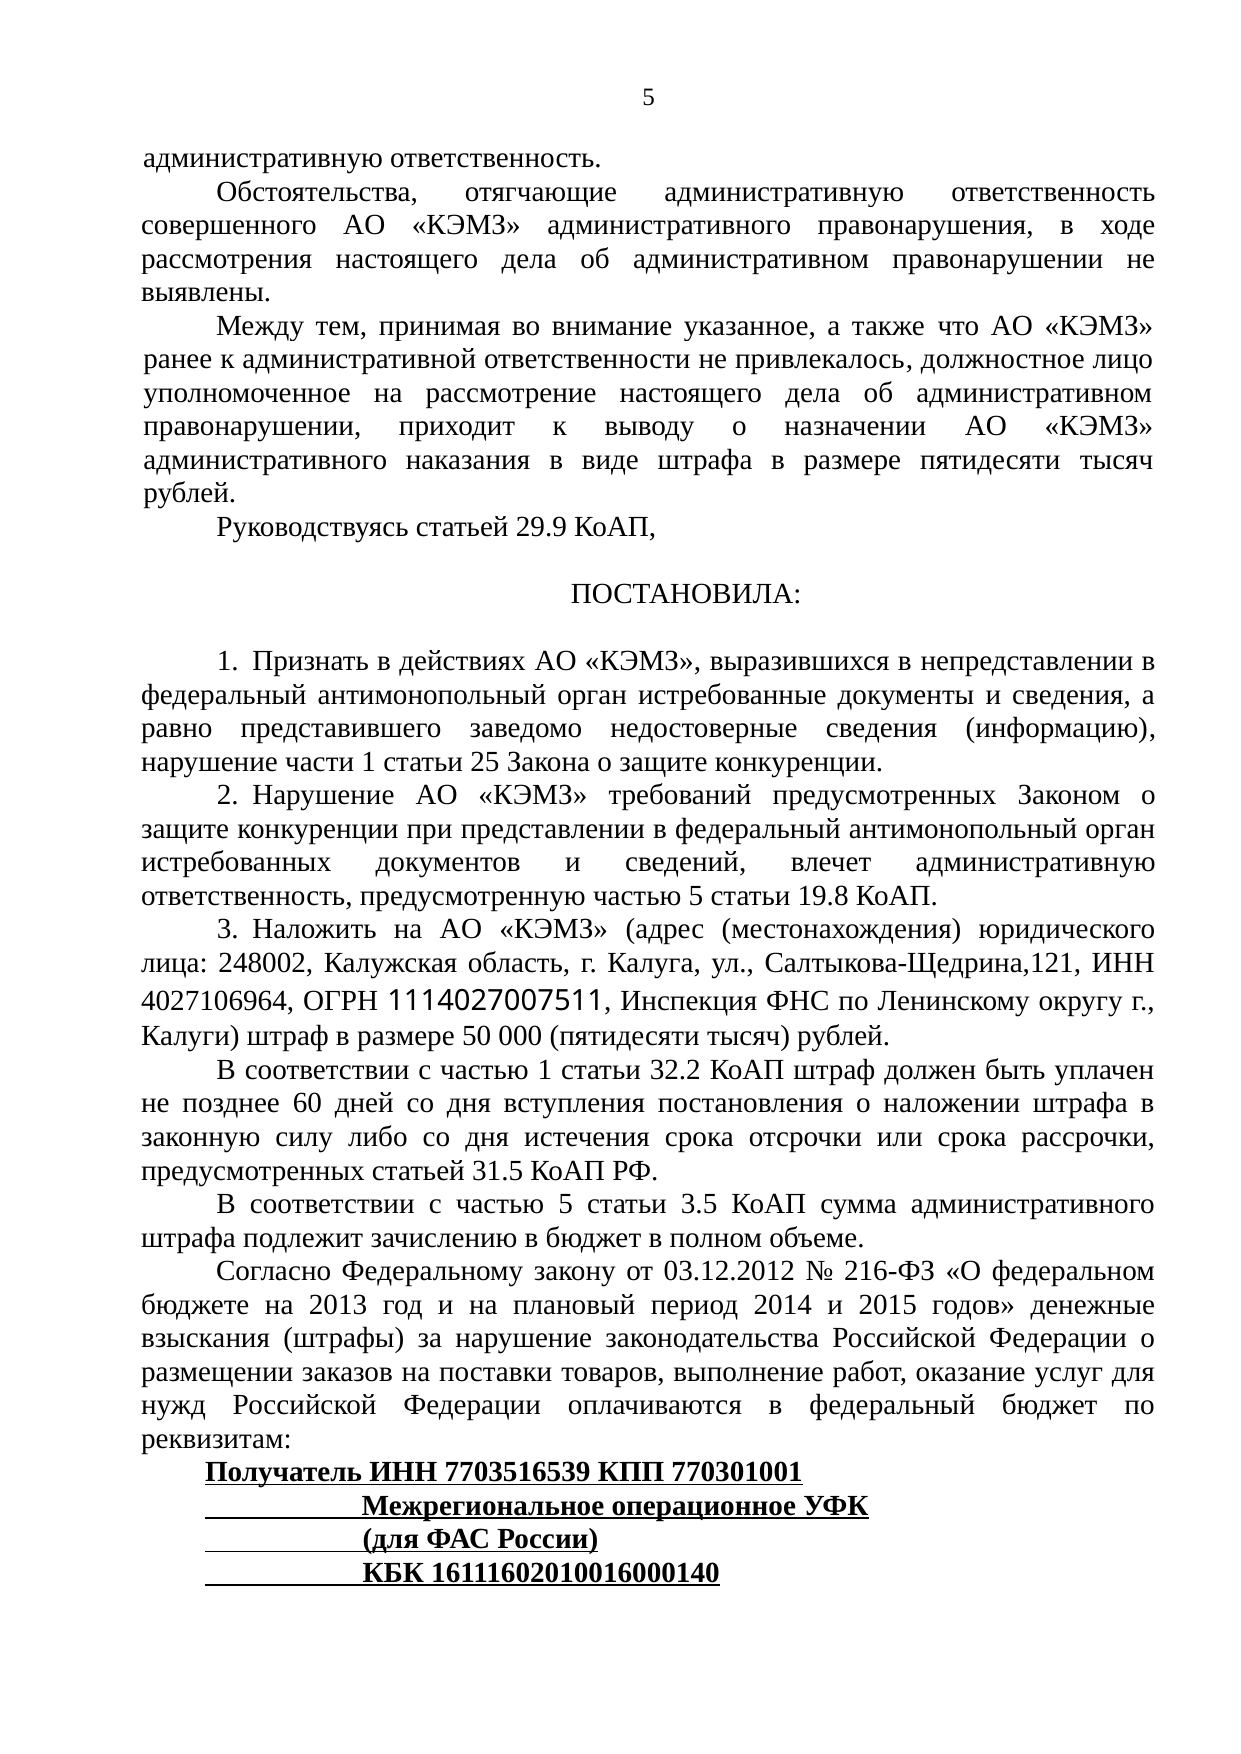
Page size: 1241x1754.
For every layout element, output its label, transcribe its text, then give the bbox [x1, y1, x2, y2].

text В соответствии с частью 5 статьи 3.5 КоАП сумма административного штрафа подлежит зачислению в бюджет в полном объеме. [141, 1186, 1156, 1253]
text Согласно Федеральному закону от 03.12.2012 № 216-ФЗ «О федеральном бюджете на 2013 год и на плановый период 2014 и 2015 годов» денежные взыскания (штрафы) за нарушение законодательства Российской Федерации о размещении заказов на поставки товаров, выполнение работ, оказание услуг для нужд Российской Федерации оплачиваются в федеральный бюджет по реквизитам: [141, 1253, 1156, 1454]
text административную ответственность. [143, 140, 1153, 174]
text В соответствии с частью 1 статьи 32.2 КоАП штраф должен быть уплачен не позднее 60 дней со дня вступления постановления о наложении штрафа в законную силу либо со дня истечения срока отсрочки или срока рассрочки, предусмотренных статьей 31.5 КоАП РФ. [141, 1052, 1156, 1186]
text (для ФАС России) [141, 1522, 1156, 1555]
text КБК 16111602010016000140 [141, 1555, 1156, 1589]
list Наложить на АО «КЭМЗ» (адрес (местонахождения) юридического лица: 248002, Калужская область, г. Калуга, ул., Салтыкова-Щедрина,121, ИНН 4027106964, ОГРН 1114027007511, Инспекция ФНС по Ленинскому округу г., Калуги) штраф в размере 50 000 (пятидесяти тысяч) рублей. [141, 912, 1156, 1052]
list Нарушение АО «КЭМЗ» требований предусмотренных Законом о защите конкуренции при представлении в федеральный антимонопольный орган истребованных документов и сведений, влечет административную ответственность, предусмотренную частью 5 статьи 19.8 КоАП. [141, 777, 1156, 912]
text Руководствуясь статьей 29.9 КоАП, [141, 509, 1156, 543]
text Получатель ИНН 7703516539 КПП 770301001 [141, 1454, 1156, 1488]
text Между тем, принимая во внимание указанное, а также что АО «КЭМЗ» ранее к административной ответственности не привлекалось, должностное лицо уполномоченное на рассмотрение настоящего дела об административном правонарушении, приходит к выводу о назначении АО «КЭМЗ» административного наказания в виде штрафа в размере пятидесяти тысяч рублей. [143, 308, 1153, 509]
text Межрегиональное операционное УФК [141, 1488, 1156, 1522]
list Признать в действиях АО «КЭМЗ», выразившихся в непредставлении в федеральный антимонопольный орган истребованные документы и сведения, а равно представившего заведомо недостоверные сведения (информацию), нарушение части 1 статьи 25 Закона о защите конкуренции. [141, 643, 1156, 777]
text Обстоятельства, отягчающие административную ответственность совершенного АО «КЭМЗ» административного правонарушения, в ходе рассмотрения настоящего дела об административном правонарушении не выявлены. [141, 174, 1156, 308]
text ПОСТАНОВИЛА: [141, 576, 1156, 610]
